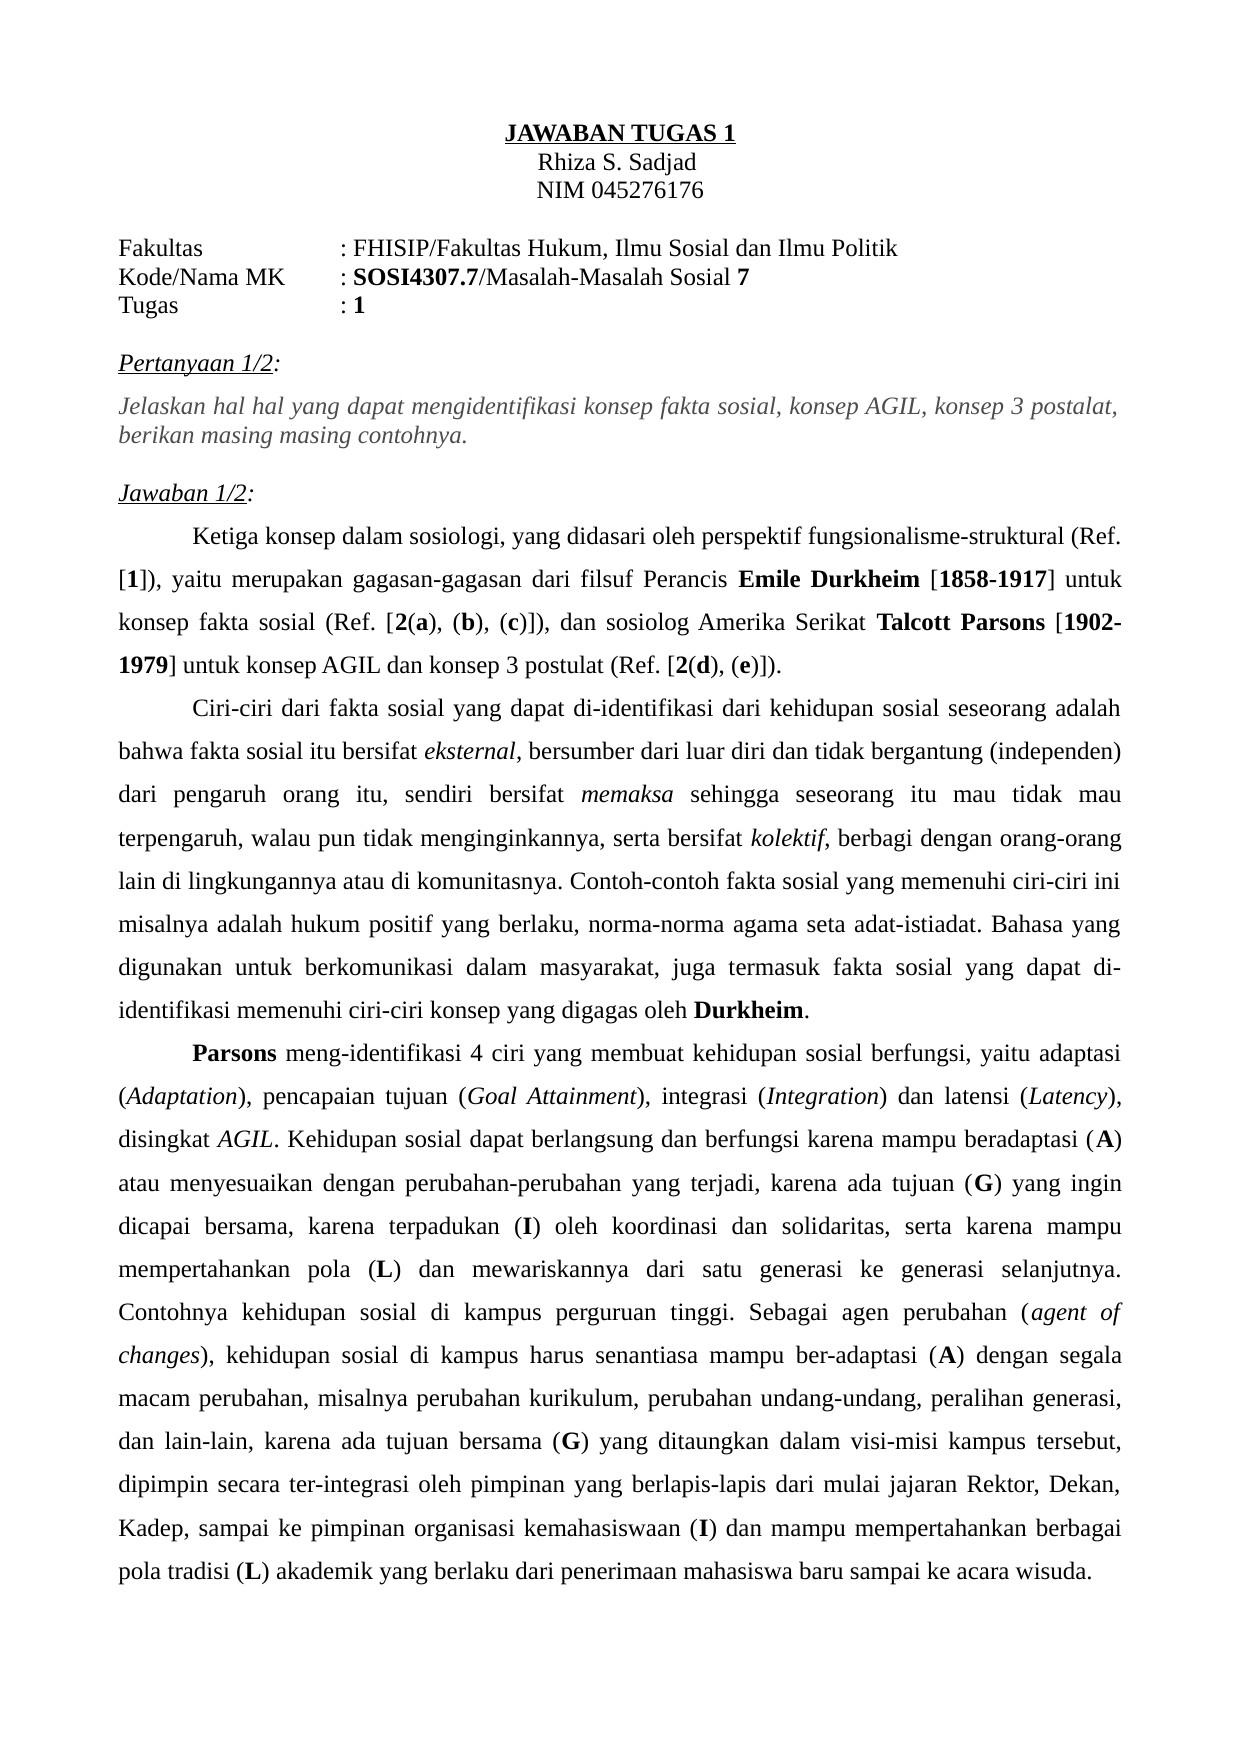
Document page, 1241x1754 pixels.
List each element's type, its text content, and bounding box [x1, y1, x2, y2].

text Rhiza S. Sadjad [118, 147, 1122, 176]
text Ketiga konsep dalam sosiologi, yang didasari oleh perspektif fungsionalisme-struktural (Ref. [1]), yaitu merupakan gagasan-gagasan dari filsuf Perancis Emile Durkheim [1858-1917] untuk konsep fakta sosial (Ref. [2(a), (b), (c)]), dan sosiolog Amerika Serikat Talcott Parsons [1902-1979] untuk konsep AGIL dan konsep 3 postulat (Ref. [2(d), (e)]). [118, 521, 1122, 679]
text Pertanyaan 1/2: [118, 348, 1122, 377]
text Tugas : 1 [118, 291, 1122, 319]
text NIM 045276176 [118, 176, 1122, 204]
text Ciri-ciri dari fakta sosial yang dapat di-identifikasi dari kehidupan sosial seseorang adalah bahwa fakta sosial itu bersifat eksternal, bersumber dari luar diri dan tidak bergantung (independen) dari pengaruh orang itu, sendiri bersifat memaksa sehingga seseorang itu mau tidak mau terpengaruh, walau pun tidak menginginkannya, serta bersifat kolektif, berbagi dengan orang-orang lain di lingkungannya atau di komunitasnya. Contoh-contoh fakta sosial yang memenuhi ciri-ciri ini misalnya adalah hukum positif yang berlaku, norma-norma agama seta adat-istiadat. Bahasa yang digunakan untuk berkomunikasi dalam masyarakat, juga termasuk fakta sosial yang dapat di-identifikasi memenuhi ciri-ciri konsep yang digagas oleh Durkheim. [118, 693, 1122, 1024]
text Kode/Nama MK : SOSI4307.7/Masalah-Masalah Sosial 7 [118, 262, 1122, 291]
text Parsons meng-identifikasi 4 ciri yang membuat kehidupan sosial berfungsi, yaitu adaptasi (Adaptation), pencapaian tujuan (Goal Attainment), integrasi (Integration) dan latensi (Latency), disingkat AGIL. Kehidupan sosial dapat berlangsung dan berfungsi karena mampu beradaptasi (A) atau menyesuaikan dengan perubahan-perubahan yang terjadi, karena ada tujuan (G) yang ingin dicapai bersama, karena terpadukan (I) oleh koordinasi dan solidaritas, serta karena mampu mempertahankan pola (L) dan mewariskannya dari satu generasi ke generasi selanjutnya. Contohnya kehidupan sosial di kampus perguruan tinggi. Sebagai agen perubahan (agent of changes), kehidupan sosial di kampus harus senantiasa mampu ber-adaptasi (A) dengan segala macam perubahan, misalnya perubahan kurikulum, perubahan undang-undang, peralihan generasi, dan lain-lain, karena ada tujuan bersama (G) yang ditaungkan dalam visi-misi kampus tersebut, dipimpin secara ter-integrasi oleh pimpinan yang berlapis-lapis dari mulai jajaran Rektor, Dekan, Kadep, sampai ke pimpinan organisasi kemahasiswaan (I) dan mampu mempertahankan berbagai pola tradisi (L) akademik yang berlaku dari penerimaan mahasiswa baru sampai ke acara wisuda. [118, 1038, 1122, 1584]
text Jawaban 1/2: [118, 478, 1122, 506]
text Fakultas : FHISIP/Fakultas Hukum, Ilmu Sosial dan Ilmu Politik [118, 233, 1122, 262]
text JAWABAN TUGAS 1 [118, 118, 1122, 147]
text Jelaskan hal hal yang dapat mengidentifikasi konsep fakta sosial, konsep AGIL, konsep 3 postalat, berikan masing masing contohnya. [118, 391, 1122, 449]
